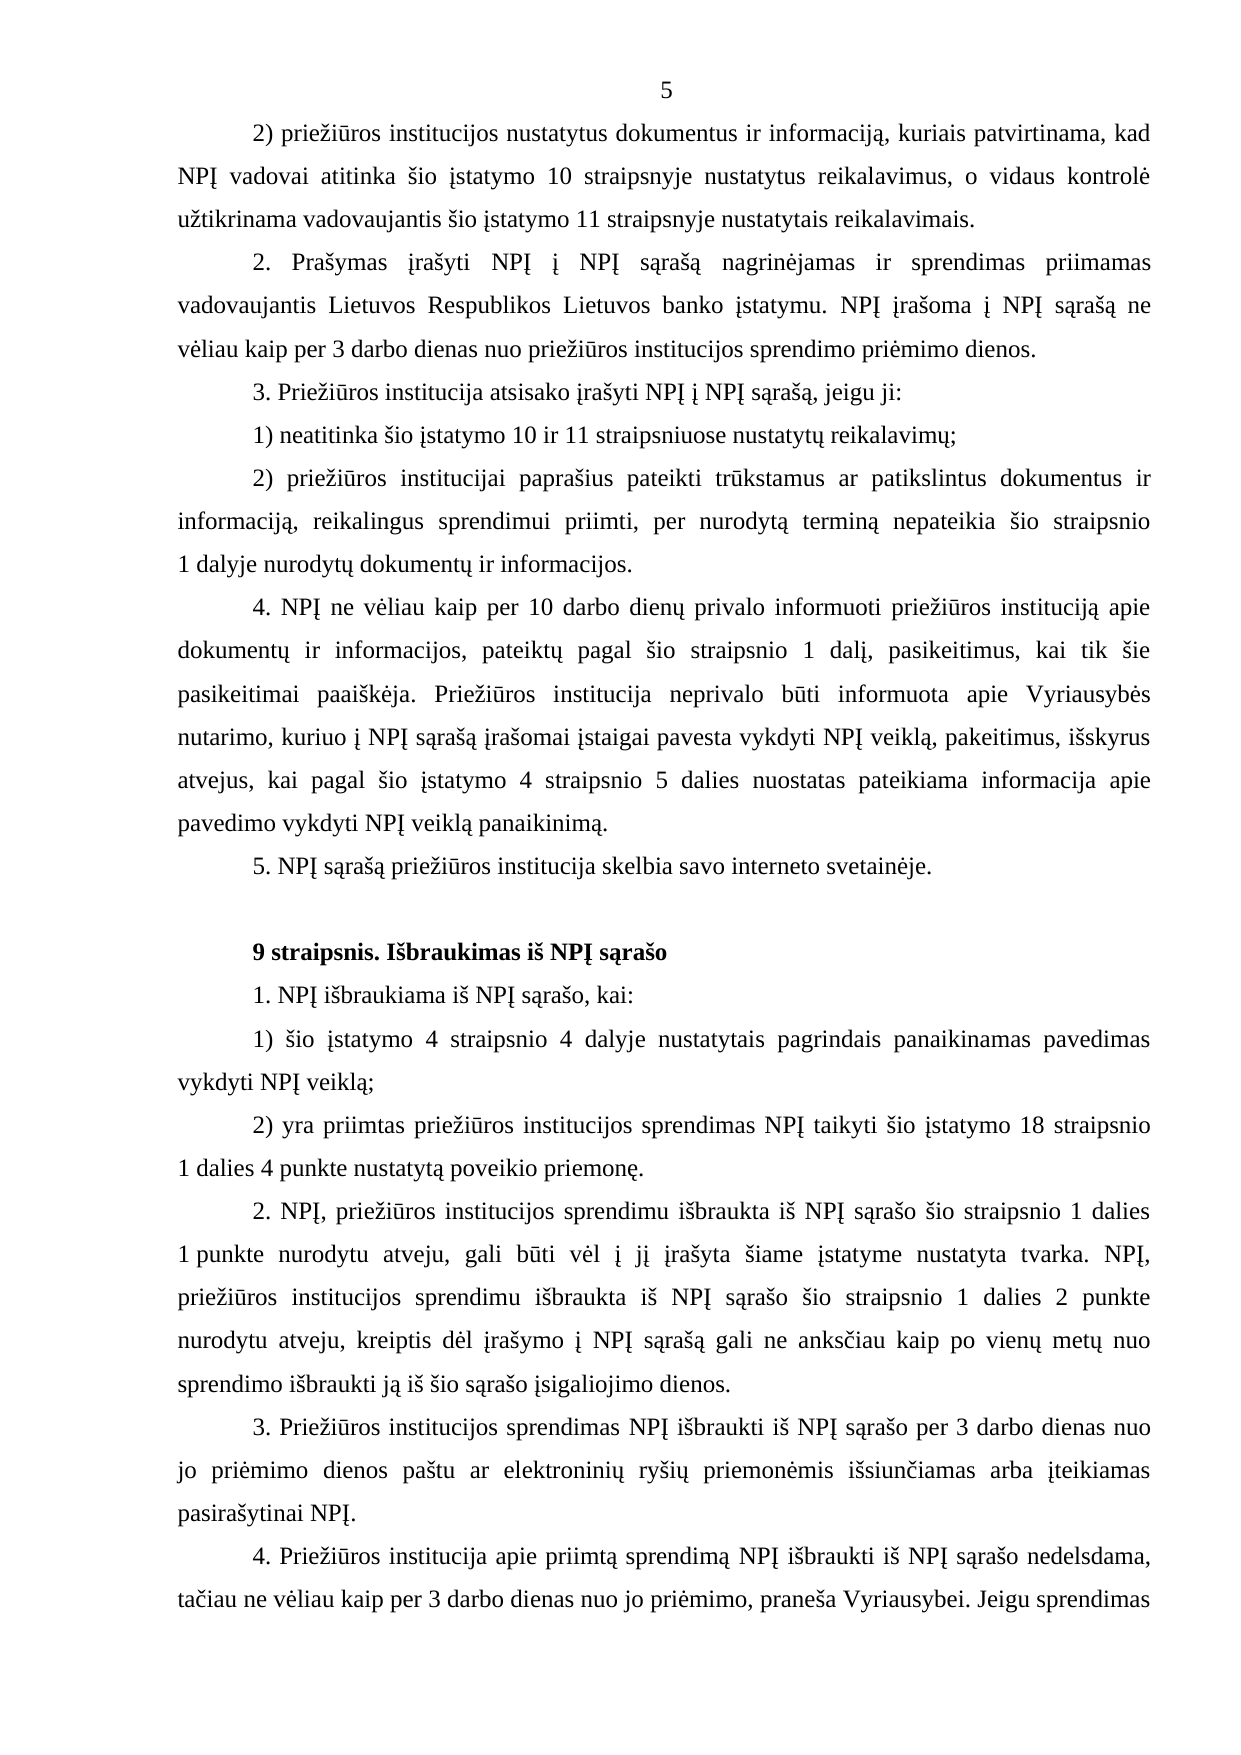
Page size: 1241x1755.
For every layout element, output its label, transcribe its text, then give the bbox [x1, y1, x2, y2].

text 1) neatitinka šio įstatymo 10 ir 11 straipsniuose nustatytų reikalavimų; [177, 420, 1152, 449]
text 1. NPĮ išbraukiama iš NPĮ sąrašo, kai: [177, 981, 1152, 1009]
text 4. NPĮ ne vėliau kaip per 10 darbo dienų privalo informuoti priežiūros instituciją apie dokumentų ir informacijos, pateiktų pagal šio straipsnio 1 dalį, pasikeitimus, kai tik šie pasikeitimai paaiškėja. Priežiūros institucija neprivalo būti informuota apie Vyriausybės nutarimo, kuriuo į NPĮ sąrašą įrašomai įstaigai pavesta vykdyti NPĮ veiklą, pakeitimus, išskyrus atvejus, kai pagal šio įstatymo 4 straipsnio 5 dalies nuostatas pateikiama informacija apie pavedimo vykdyti NPĮ veiklą panaikinimą. [177, 592, 1152, 837]
text 2. Prašymas įrašyti NPĮ į NPĮ sąrašą nagrinėjamas ir sprendimas priimamas vadovaujantis Lietuvos Respublikos Lietuvos banko įstatymu. NPĮ įrašoma į NPĮ sąrašą ne vėliau kaip per 3 darbo dienas nuo priežiūros institucijos sprendimo priėmimo dienos. [177, 247, 1152, 362]
text 4. Priežiūros institucija apie priimtą sprendimą NPĮ išbraukti iš NPĮ sąrašo nedelsdama, tačiau ne vėliau kaip per 3 darbo dienas nuo jo priėmimo, praneša Vyriausybei. Jeigu sprendimas [177, 1541, 1152, 1613]
text 2) priežiūros institucijai paprašius pateikti trūkstamus ar patikslintus dokumentus ir informaciją, reikalingus sprendimui priimti, per nurodytą terminą nepateikia šio straipsnio 1 dalyje nurodytų dokumentų ir informacijos. [177, 463, 1152, 578]
text 1) šio įstatymo 4 straipsnio 4 dalyje nustatytais pagrindais panaikinamas pavedimas vykdyti NPĮ veiklą; [177, 1024, 1152, 1096]
text 9 straipsnis. Išbraukimas iš NPĮ sąrašo [177, 937, 1152, 966]
text 3. Priežiūros institucijos sprendimas NPĮ išbraukti iš NPĮ sąrašo per 3 darbo dienas nuo jo priėmimo dienos paštu ar elektroninių ryšių priemonėmis išsiunčiamas arba įteikiamas pasirašytinai NPĮ. [177, 1412, 1152, 1527]
text 2. NPĮ, priežiūros institucijos sprendimu išbraukta iš NPĮ sąrašo šio straipsnio 1 dalies 1 punkte nurodytu atveju, gali būti vėl į jį įrašyta šiame įstatyme nustatyta tvarka. NPĮ, priežiūros institucijos sprendimu išbraukta iš NPĮ sąrašo šio straipsnio 1 dalies 2 punkte nurodytu atveju, kreiptis dėl įrašymo į NPĮ sąrašą gali ne anksčiau kaip po vienų metų nuo sprendimo išbraukti ją iš šio sąrašo įsigaliojimo dienos. [177, 1196, 1152, 1397]
text 2) yra priimtas priežiūros institucijos sprendimas NPĮ taikyti šio įstatymo 18 straipsnio 1 dalies 4 punkte nustatytą poveikio priemonę. [177, 1110, 1152, 1182]
text 2) priežiūros institucijos nustatytus dokumentus ir informaciją, kuriais patvirtinama, kad NPĮ vadovai atitinka šio įstatymo 10 straipsnyje nustatytus reikalavimus, o vidaus kontrolė užtikrinama vadovaujantis šio įstatymo 11 straipsnyje nustatytais reikalavimais. [177, 118, 1152, 233]
text 5. NPĮ sąrašą priežiūros institucija skelbia savo interneto svetainėje. [177, 851, 1152, 880]
text 3. Priežiūros institucija atsisako įrašyti NPĮ į NPĮ sąrašą, jeigu ji: [177, 377, 1152, 406]
